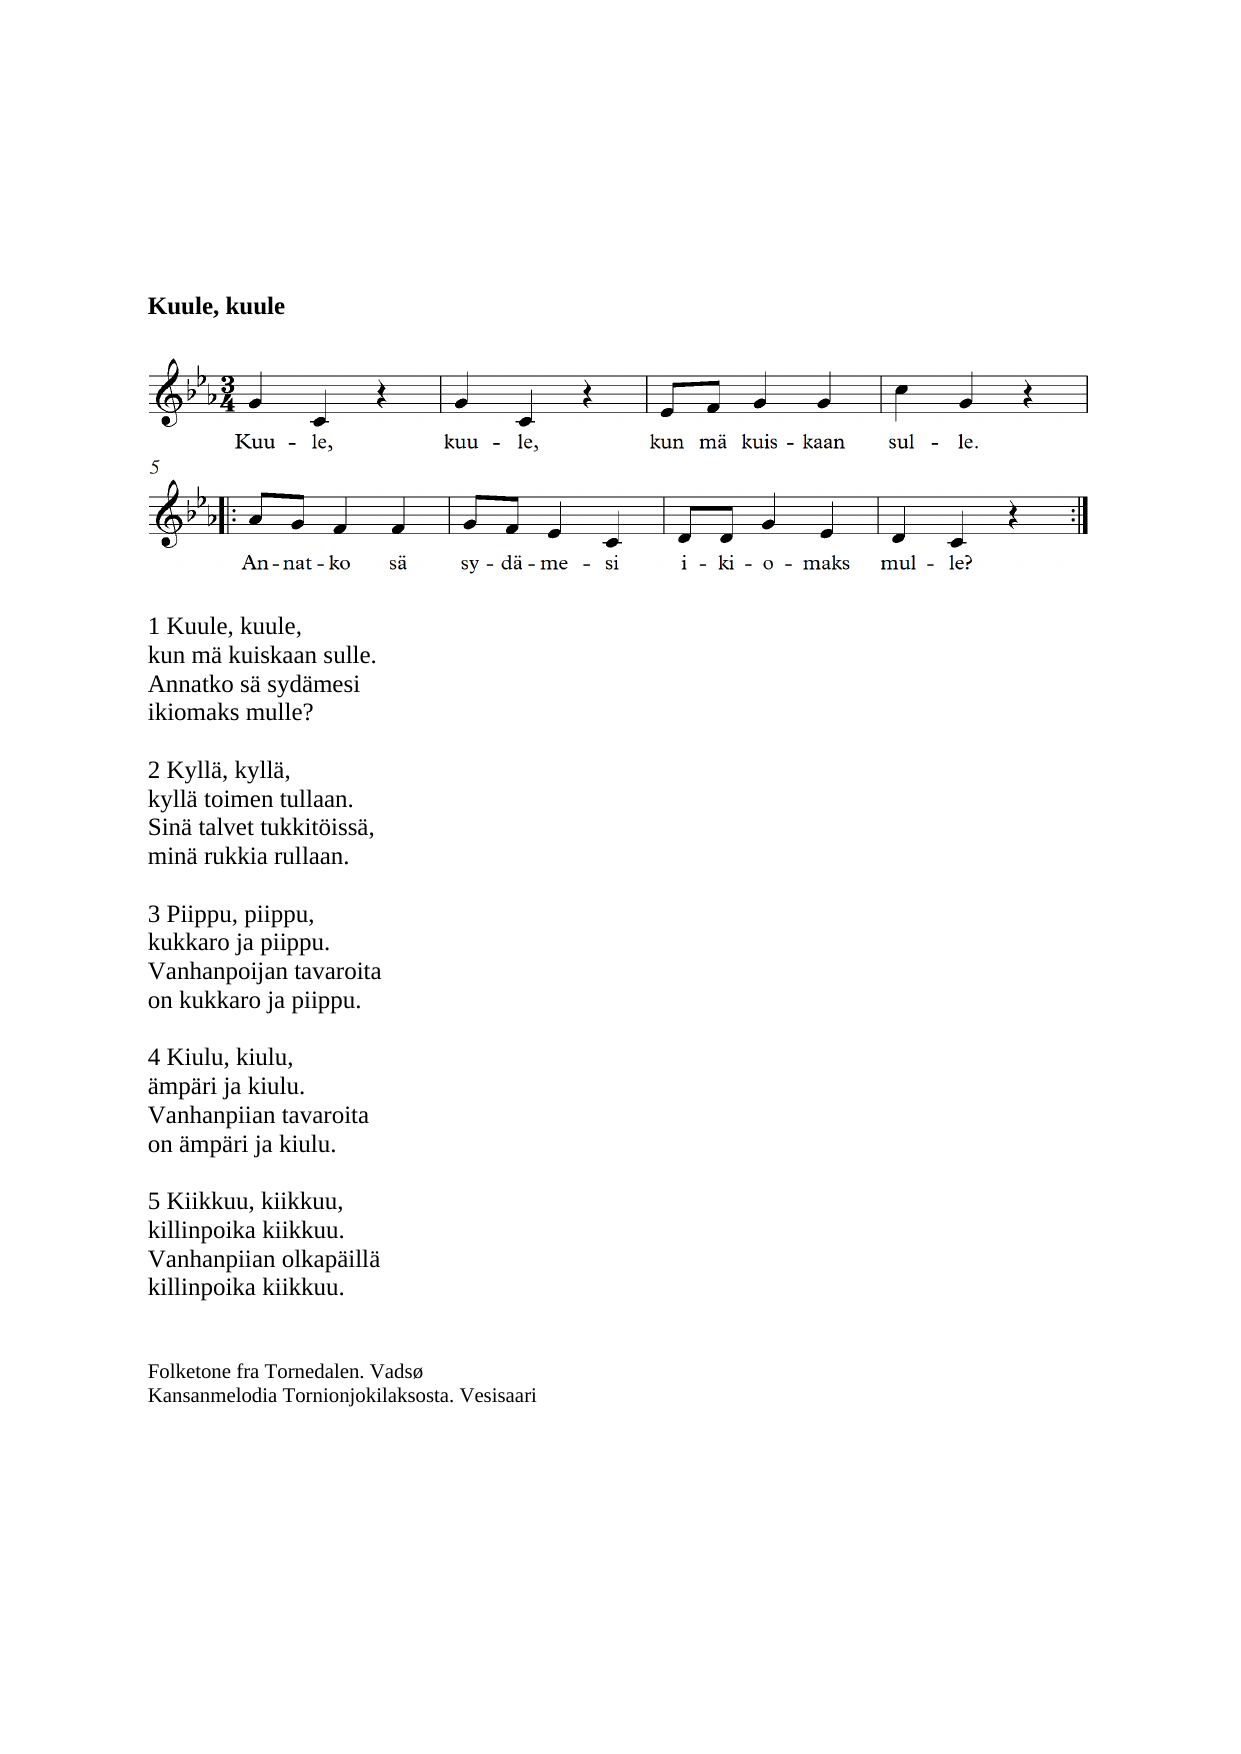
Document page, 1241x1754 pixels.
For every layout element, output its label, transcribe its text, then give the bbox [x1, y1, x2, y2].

picture [147, 348, 1093, 583]
text Vanhanpiian olkapäillä [148, 1244, 1093, 1272]
text minä rukkia rullaan. [148, 841, 1093, 870]
text killinpoika kiikkuu. [148, 1215, 1093, 1244]
text on kukkaro ja piippu. [148, 985, 1093, 1014]
text ämpäri ja kiulu. [148, 1071, 1093, 1100]
text Vanhanpoijan tavaroita [148, 956, 1093, 985]
text 5 Kiikkuu, kiikkuu, [148, 1186, 1093, 1215]
text 3 Piippu, piippu, [148, 899, 1093, 927]
subtitle Kuule, kuule [148, 291, 1093, 320]
text kukkaro ja piippu. [148, 927, 1093, 956]
text Kansanmelodia Tornionjokilaksosta. Vesisaari [148, 1383, 1093, 1407]
text 2 Kyllä, kyllä, [148, 755, 1093, 784]
text Annatko sä sydämesi [148, 669, 1093, 697]
text 1 Kuule, kuule, [148, 611, 1093, 640]
text on ämpäri ja kiulu. [148, 1129, 1093, 1157]
text 4 Kiulu, kiulu, [148, 1042, 1093, 1071]
text kun mä kuiskaan sulle. [148, 640, 1093, 669]
text killinpoika kiikkuu. [148, 1272, 1093, 1301]
subtitle Folketone fra Tornedalen. Vadsø [148, 1359, 1093, 1383]
text ikiomaks mulle? [148, 697, 1093, 726]
text Sinä talvet tukkitöissä, [148, 812, 1093, 841]
text kyllä toimen tullaan. [148, 784, 1093, 812]
text Vanhanpiian tavaroita [148, 1100, 1093, 1129]
